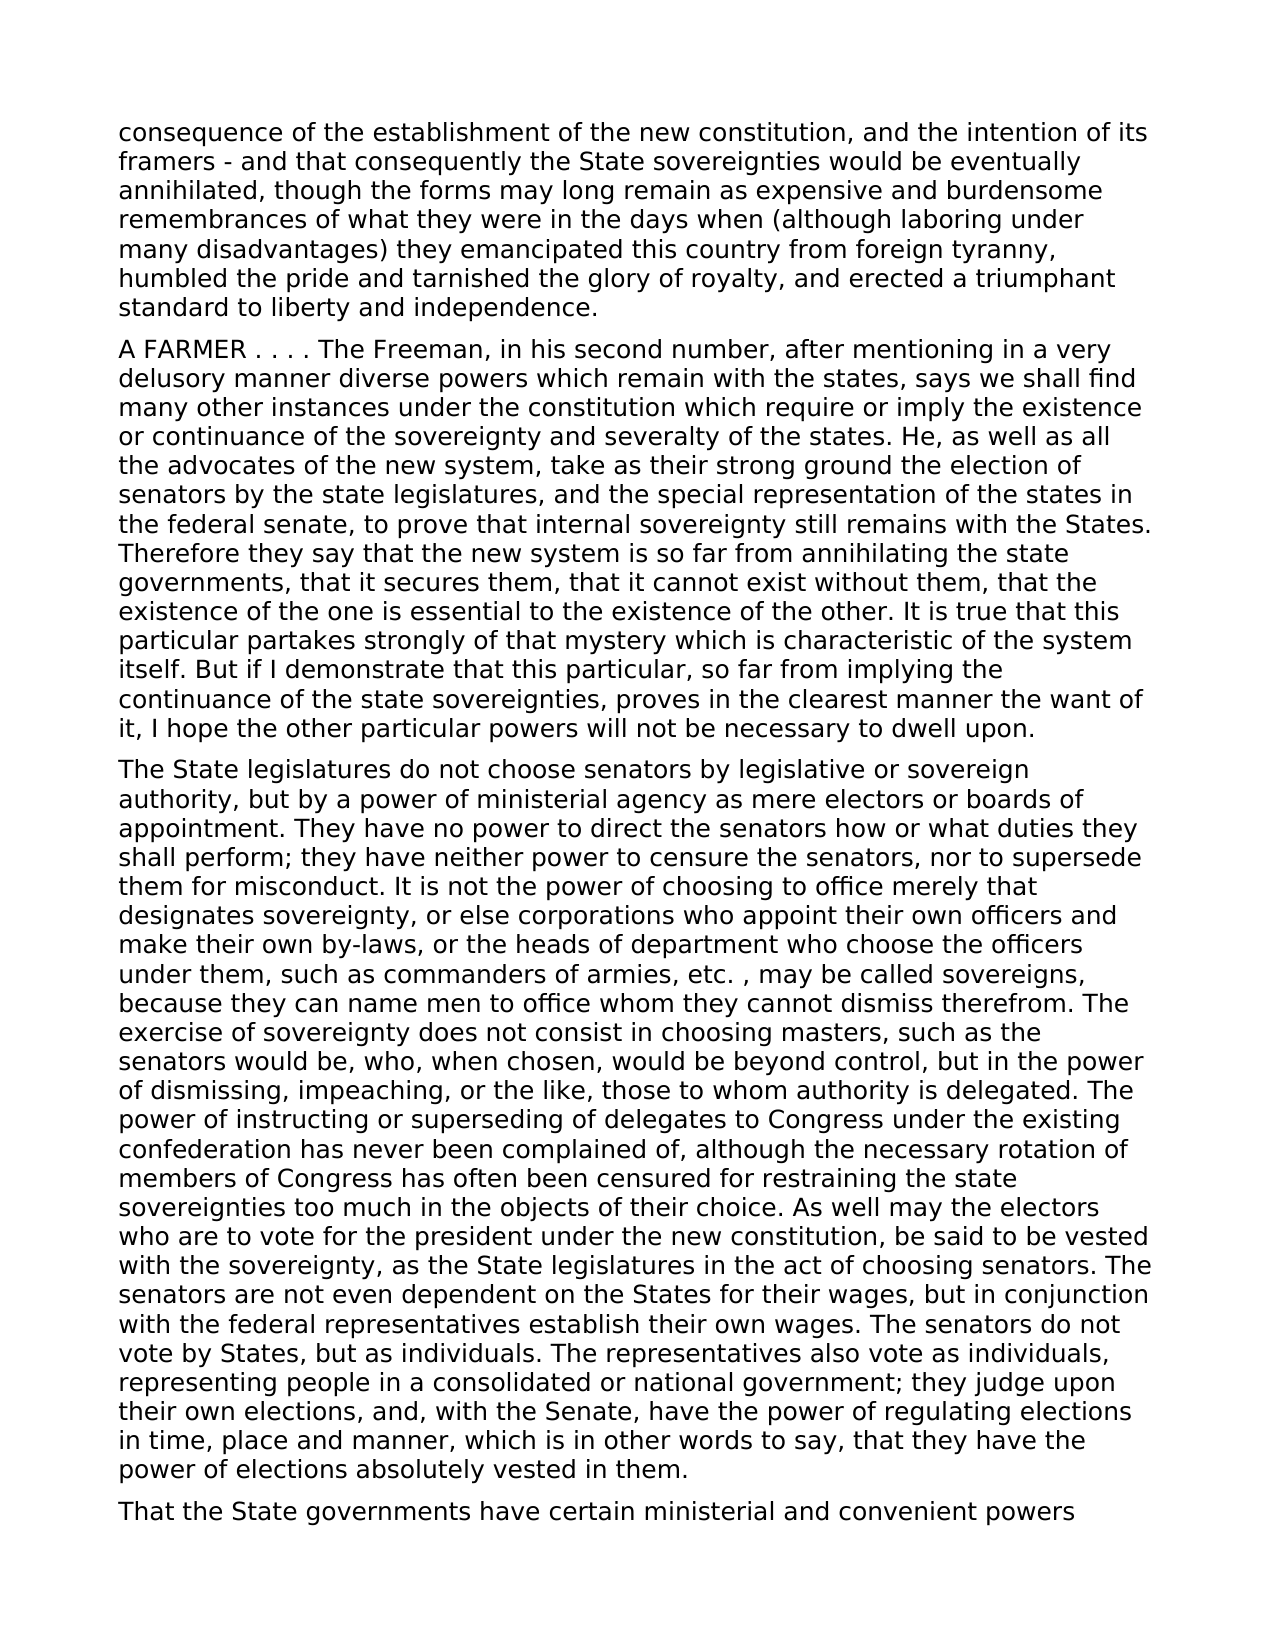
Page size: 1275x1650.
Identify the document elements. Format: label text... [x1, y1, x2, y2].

text A FARMER . . . . The Freeman, in his second number, after mentioning in a very delusory manner diverse powers which remain with the states, says we shall find many other instances under the constitution which require or imply the existence or continuance of the sovereignty and severalty of the states. He, as well as all the advocates of the new system, take as their strong ground the election of senators by the state legislatures, and the special representation of the states in the federal senate, to prove that internal sovereignty still remains with the States. Therefore they say that the new system is so far from annihilating the state governments, that it secures them, that it cannot exist without them, that the existence of the one is essential to the existence of the other. It is true that this particular partakes strongly of that mystery which is characteristic of the system itself. But if I demonstrate that this particular, so far from implying the continuance of the state sovereignties, proves in the clearest manner the want of it, I hope the other particular powers will not be necessary to dwell upon. [118, 335, 1157, 743]
text The State legislatures do not choose senators by legislative or sovereign authority, but by a power of ministerial agency as mere electors or boards of appointment. They have no power to direct the senators how or what duties they shall perform; they have neither power to censure the senators, nor to supersede them for misconduct. It is not the power of choosing to office merely that designates sovereignty, or else corporations who appoint their own officers and make their own by-laws, or the heads of department who choose the officers under them, such as commanders of armies, etc. , may be called sovereigns, because they can name men to office whom they cannot dismiss therefrom. The exercise of sovereignty does not consist in choosing masters, such as the senators would be, who, when chosen, would be beyond control, but in the power of dismissing, impeaching, or the like, those to whom authority is delegated. The power of instructing or superseding of delegates to Congress under the existing confederation has never been complained of, although the necessary rotation of members of Congress has often been censured for restraining the state sovereignties too much in the objects of their choice. As well may the electors who are to vote for the president under the new constitution, be said to be vested with the sovereignty, as the State legislatures in the act of choosing senators. The senators are not even dependent on the States for their wages, but in conjunction with the federal representatives establish their own wages. The senators do not vote by States, but as individuals. The representatives also vote as individuals, representing people in a consolidated or national government; they judge upon their own elections, and, with the Senate, have the power of regulating elections in time, place and manner, which is in other words to say, that they have the power of elections absolutely vested in them. [118, 756, 1157, 1485]
text That the State governments have certain ministerial and convenient powers [118, 1497, 1157, 1526]
text consequence of the establishment of the new constitution, and the intention of its framers - and that consequently the State sovereignties would be eventually annihilated, though the forms may long remain as expensive and burdensome remembrances of what they were in the days when (although laboring under many disadvantages) they emancipated this country from foreign tyranny, humbled the pride and tarnished the glory of royalty, and erected a triumphant standard to liberty and independence. [118, 118, 1157, 322]
